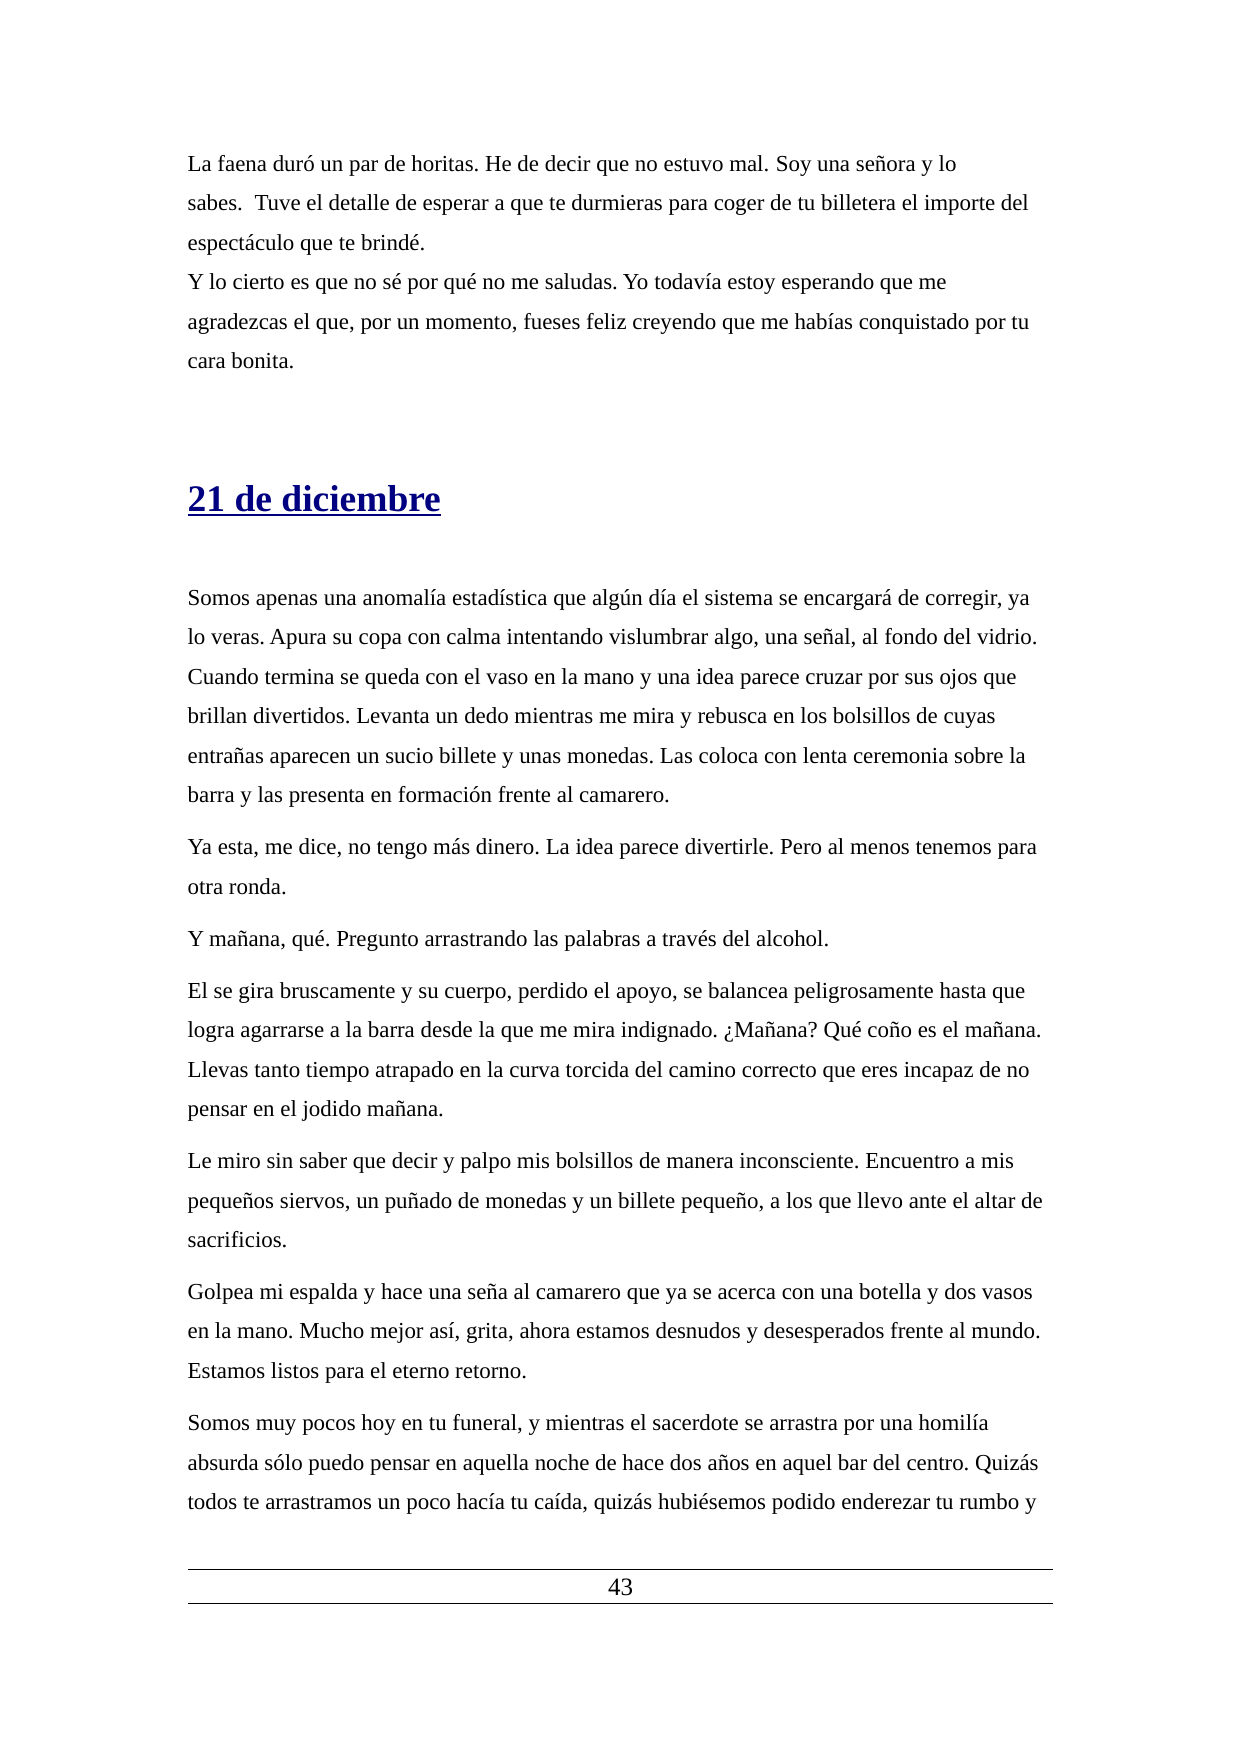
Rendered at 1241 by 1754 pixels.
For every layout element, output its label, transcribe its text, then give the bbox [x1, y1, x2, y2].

subtitle 21 de diciembre [187, 476, 1053, 519]
text Ya esta, me dice, no tengo más dinero. La idea parece divertirle. Pero al menos tenemos para otra ronda. [187, 833, 1053, 899]
text La faena duró un par de horitas. He de decir que no estuvo mal. Soy una señora y lo sabes. Tuve el detalle de esperar a que te durmieras para coger de tu billetera el importe del espectáculo que te brindé. Y lo cierto es que no sé por qué no me saludas. Yo todavía estoy esperando que me agradezcas el que, por un momento, fueses feliz creyendo que me habías conquistado por tu cara bonita. [187, 150, 1053, 374]
text Somos muy pocos hoy en tu funeral, y mientras el sacerdote se arrastra por una homilía absurda sólo puedo pensar en aquella noche de hace dos años en aquel bar del centro. Quizás todos te arrastramos un poco hacía tu caída, quizás hubiésemos podido enderezar tu rumbo y [187, 1409, 1053, 1514]
text Somos apenas una anomalía estadística que algún día el sistema se encargará de corregir, ya lo veras. Apura su copa con calma intentando vislumbrar algo, una señal, al fondo del vidrio. Cuando termina se queda con el vaso en la mano y una idea parece cruzar por sus ojos que brillan divertidos. Levanta un dedo mientras me mira y rebusca en los bolsillos de cuyas entrañas aparecen un sucio billete y unas monedas. Las coloca con lenta ceremonia sobre la barra y las presenta en formación frente al camarero. [187, 584, 1053, 808]
text Golpea mi espalda y hace una seña al camarero que ya se acerca con una botella y dos vasos en la mano. Mucho mejor así, grita, ahora estamos desnudos y desesperados frente al mundo. Estamos listos para el eterno retorno. [187, 1278, 1053, 1383]
text El se gira bruscamente y su cuerpo, perdido el apoyo, se balancea peligrosamente hasta que logra agarrarse a la barra desde la que me mira indignado. ¿Mañana? Qué coño es el mañana. Llevas tanto tiempo atrapado en la curva torcida del camino correcto que eres incapaz de no pensar en el jodido mañana. [187, 977, 1053, 1122]
text Y mañana, qué. Pregunto arrastrando las palabras a través del alcohol. [187, 925, 1053, 951]
text Le miro sin saber que decir y palpo mis bolsillos de manera inconsciente. Encuentro a mis pequeños siervos, un puñado de monedas y un billete pequeño, a los que llevo ante el altar de sacrificios. [187, 1147, 1053, 1252]
